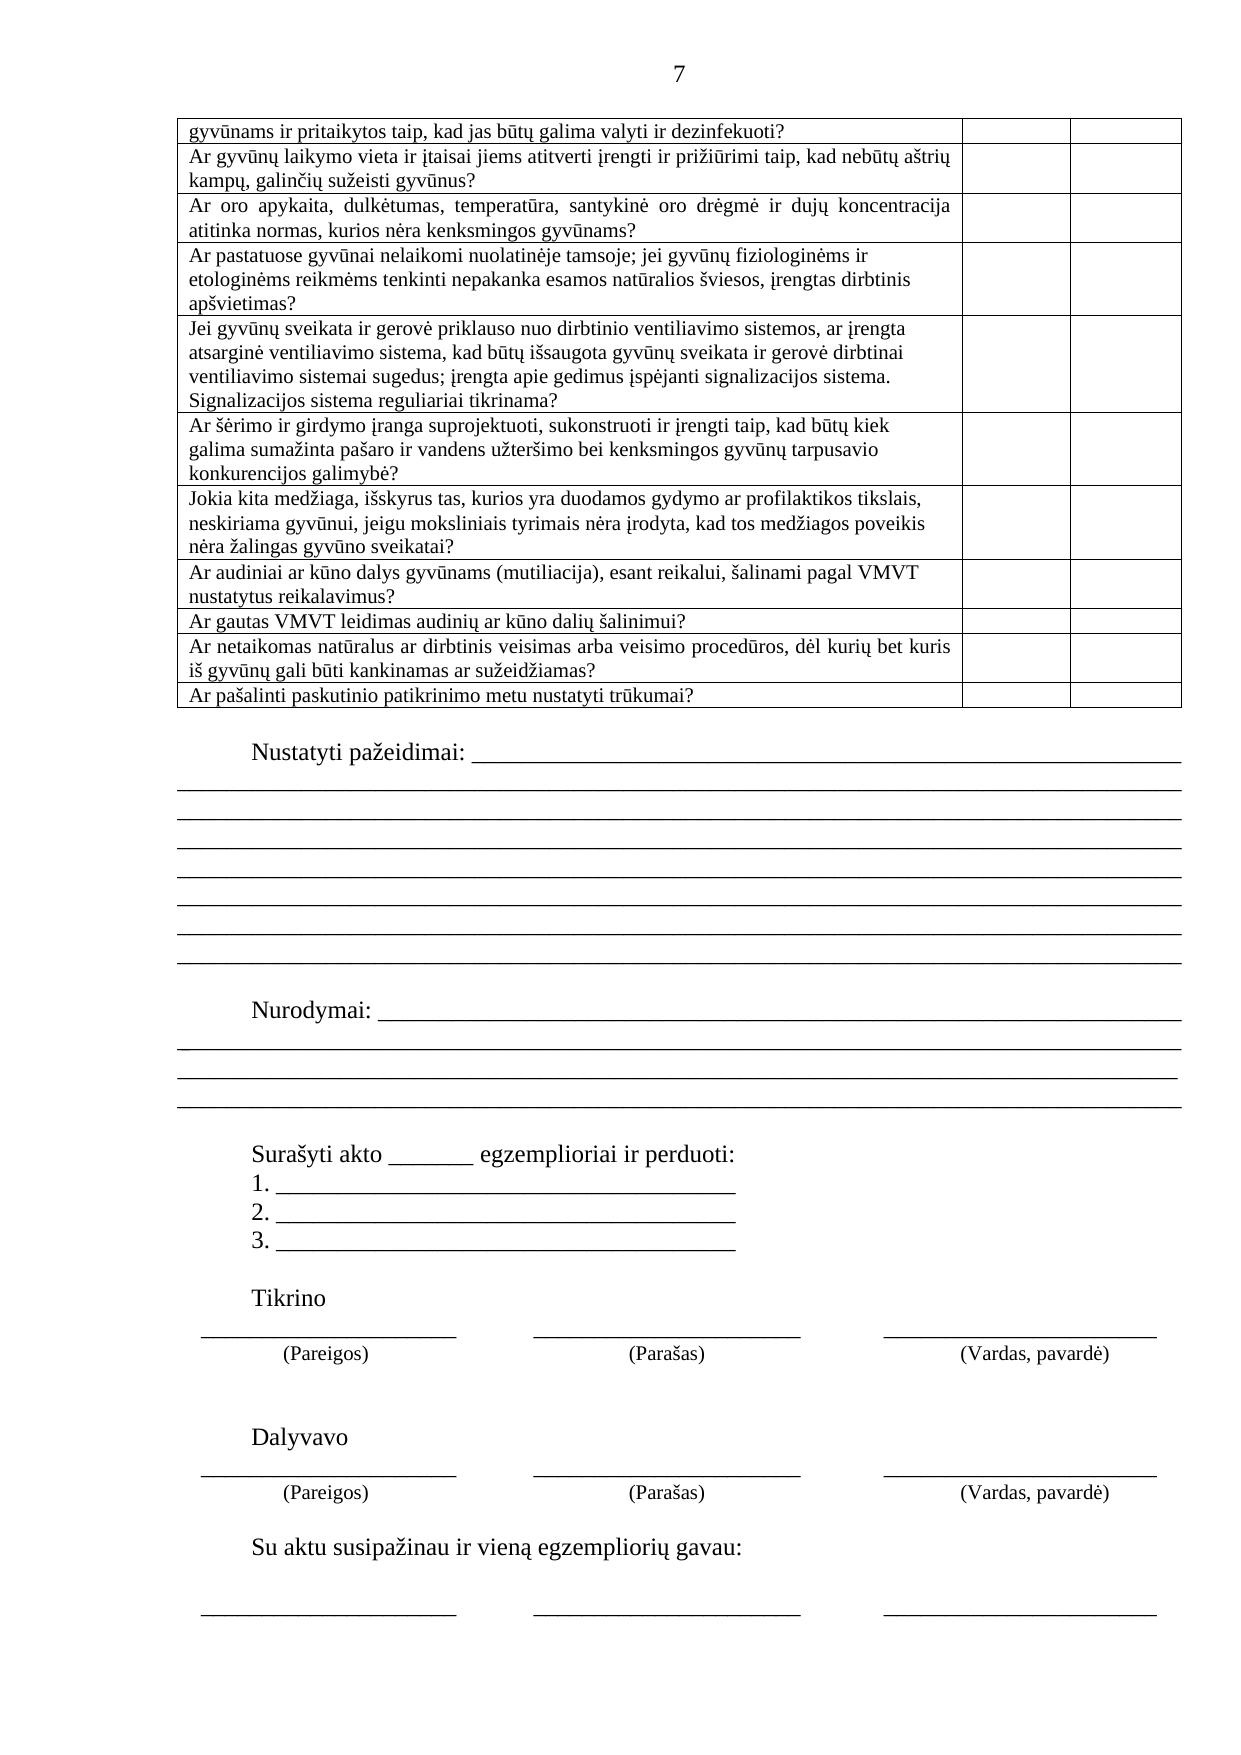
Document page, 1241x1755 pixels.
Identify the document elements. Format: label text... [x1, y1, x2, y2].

table_cell Ar audiniai ar kūno dalys gyvūnams (mutiliacija), esant reikalui, šalinami pagal VMVT nustatytus reikalavimus? [178, 560, 962, 608]
text Nustatyti pažeidimai: [177, 737, 1181, 766]
table_cell [1071, 683, 1181, 707]
table_cell [963, 609, 1070, 633]
table_cell [963, 316, 1070, 412]
text (Pareigos) (Parašas) (Vardas, pavardė) [177, 1480, 1181, 1504]
text 2. [177, 1197, 1181, 1226]
table_cell Ar oro apykaita, dulkėtumas, temperatūra, santykinė oro drėgmė ir dujų koncentracija atitinka normas, kurios nėra kenksmingos gyvūnams? [178, 194, 962, 242]
table_cell [1071, 316, 1181, 412]
text Su aktu susipažinau ir vieną egzempliorių gavau: [177, 1532, 1181, 1561]
table_cell Ar gyvūnų laikymo vieta ir įtaisai jiems atitverti įrengti ir prižiūrimi taip, kad nebūtų aštrių kampų, galinčių sužeisti gyvūnus? [178, 144, 962, 192]
table_cell [1071, 413, 1181, 485]
table_cell [963, 243, 1070, 315]
table_cell [1071, 634, 1181, 682]
table_cell Ar pašalinti paskutinio patikrinimo metu nustatyti trūkumai? [178, 683, 962, 707]
table_cell [963, 413, 1070, 485]
table_cell gyvūnams ir pritaikytos taip, kad jas būtų galima valyti ir dezinfekuoti? [178, 119, 962, 143]
table_cell [1071, 243, 1181, 315]
text 1. [177, 1168, 1181, 1197]
table_cell Jei gyvūnų sveikata ir gerovė priklauso nuo dirbtinio ventiliavimo sistemos, ar įrengta atsarginė ventiliavimo sistema, kad būtų išsaugota gyvūnų sveikata ir gerovė dirbtinai ventiliavimo sistemai sugedus; įrengta apie gedimus įspėjanti signalizacijos sistema. Signalizacijos sistema reguliariai tikrinama? [178, 316, 962, 412]
table_cell [1071, 144, 1181, 192]
text ________________________________________________________________________________ [177, 1024, 1181, 1049]
table_cell [1071, 560, 1181, 608]
table_cell [963, 144, 1070, 192]
text 3. [177, 1226, 1181, 1254]
table_cell [1071, 609, 1181, 633]
table_cell Ar netaikomas natūralus ar dirbtinis veisimas arba veisimo procedūros, dėl kurių bet kuris iš gyvūnų gali būti kankinamas ar sužeidžiamas? [178, 634, 962, 682]
text (Pareigos) (Parašas) (Vardas, pavardė) [177, 1341, 1181, 1365]
text ________________________________________________________________________________ [177, 1053, 1181, 1082]
table_cell Ar gautas VMVT leidimas audinių ar kūno dalių šalinimui? [178, 609, 962, 633]
table_cell [963, 194, 1070, 242]
text Tikrino [177, 1283, 1181, 1312]
table_cell [1071, 194, 1181, 242]
table_cell Ar pastatuose gyvūnai nelaikomi nuolatinėje tamsoje; jei gyvūnų fiziologinėms ir etologinėms reikmėms tenkinti nepakanka esamos natūralios šviesos, įrengtas dirbtinis apšvietimas? [178, 243, 962, 315]
text Nurodymai: [177, 996, 1181, 1024]
text Dalyvavo [177, 1422, 1181, 1451]
table_cell [1071, 119, 1181, 143]
table_cell [1071, 486, 1181, 558]
table_cell Ar šėrimo ir girdymo įranga suprojektuoti, sukonstruoti ir įrengti taip, kad būtų kiek galima sumažinta pašaro ir vandens užteršimo bei kenksmingos gyvūnų tarpusavio konkurencijos galimybė? [178, 413, 962, 485]
table_cell [963, 634, 1070, 682]
table_cell [963, 486, 1070, 558]
text Surašyti akto egzemplioriai ir perduoti: [177, 1139, 1181, 1168]
table_cell Jokia kita medžiaga, išskyrus tas, kurios yra duodamos gydymo ar profilaktikos tikslais, neskiriama gyvūnui, jeigu moksliniais tyrimais nėra įrodyta, kad tos medžiagos poveikis nėra žalingas gyvūno sveikatai? [178, 486, 962, 558]
table_cell [963, 683, 1070, 707]
table_cell [963, 560, 1070, 608]
table_cell [963, 119, 1070, 143]
